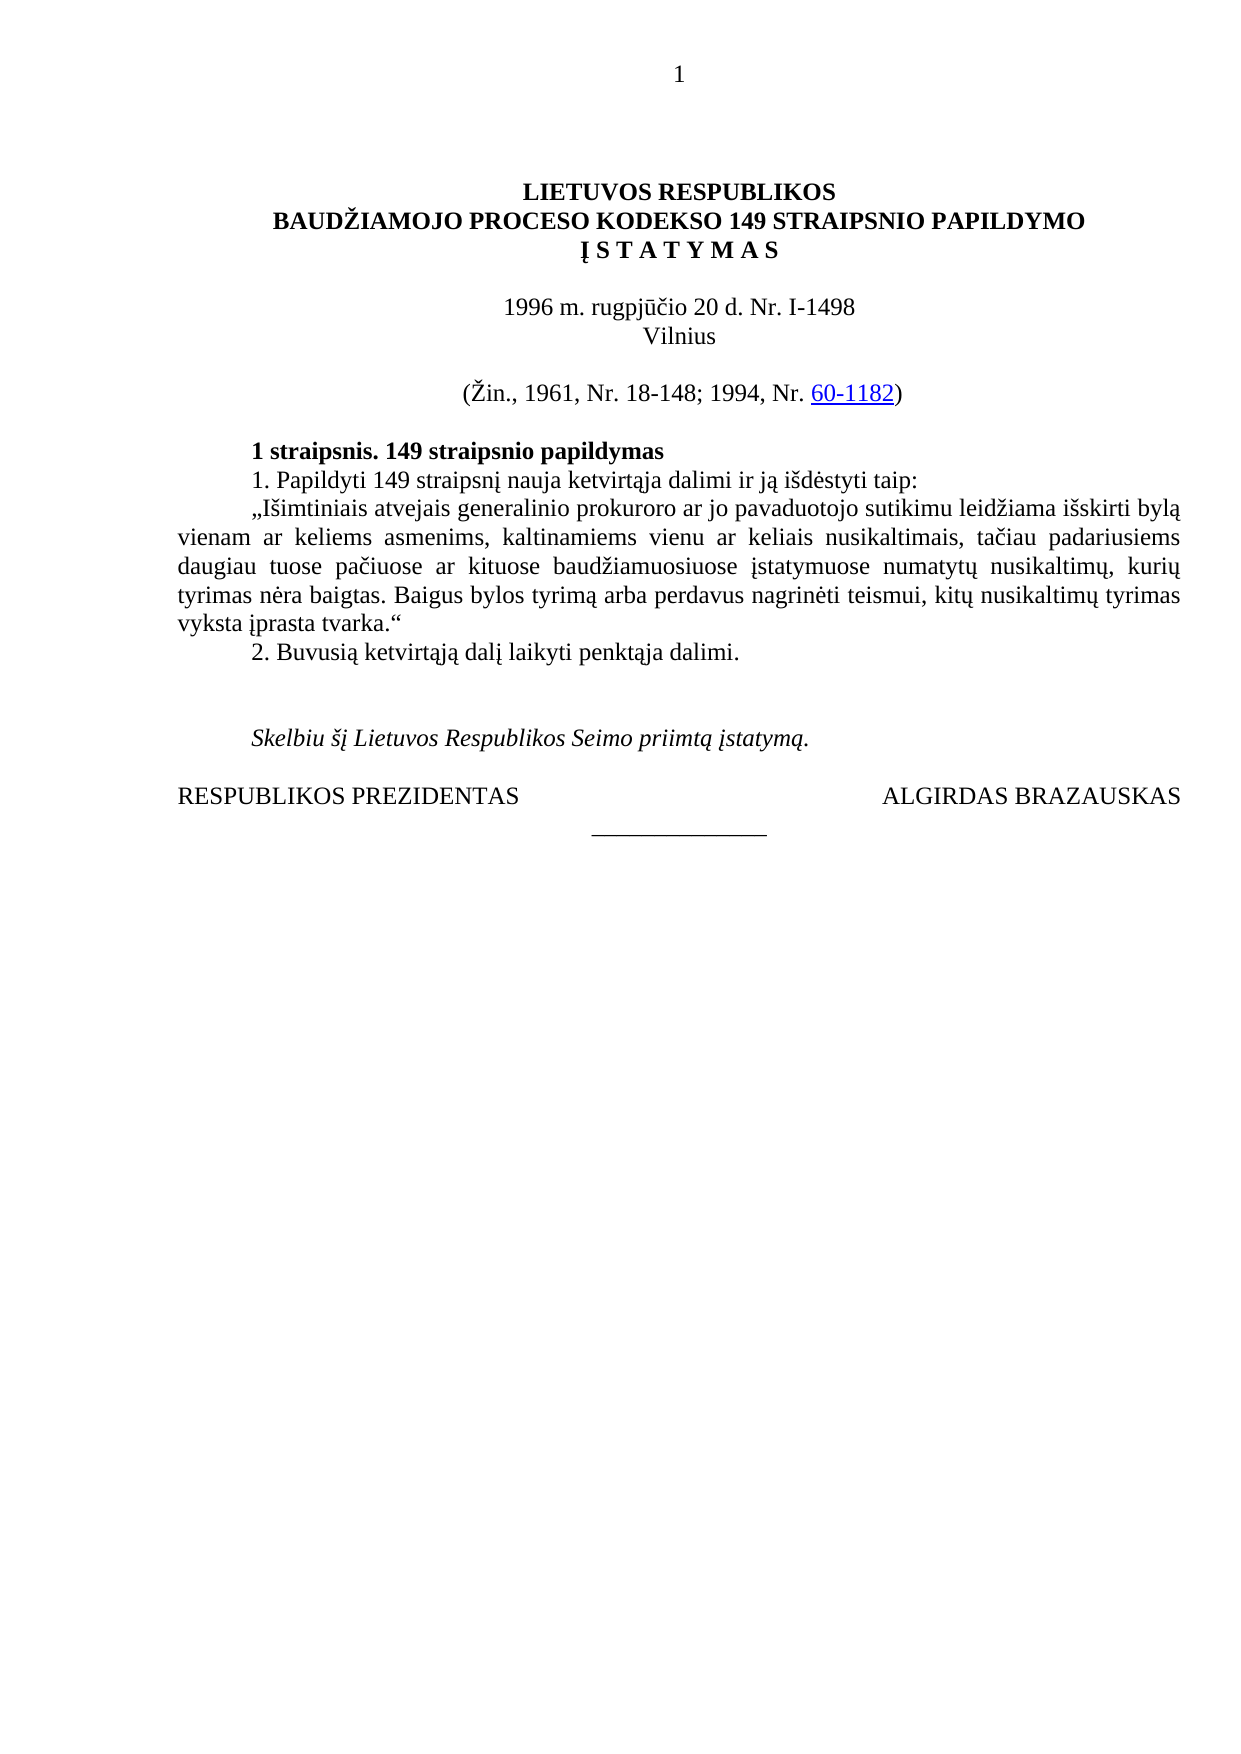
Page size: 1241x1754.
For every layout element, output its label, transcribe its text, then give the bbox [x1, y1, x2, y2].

text 1. Papildyti 149 straipsnį nauja ketvirtąja dalimi ir ją išdėstyti taip: [177, 465, 1181, 493]
text ______________ [177, 810, 1181, 838]
text „Išimtiniais atvejais generalinio prokuroro ar jo pavaduotojo sutikimu leidžiama išskirti bylą vienam ar keliems asmenims, kaltinamiems vienu ar keliais nusikaltimais, tačiau padariusiems daugiau tuose pačiuose ar kituose baudžiamuosiuose įstatymuose numatytų nusikaltimų, kurių tyrimas nėra baigtas. Baigus bylos tyrimą arba perdavus nagrinėti teismui, kitų nusikaltimų tyrimas vyksta įprasta tvarka.“ [177, 493, 1181, 637]
text LIETUVOS RESPUBLIKOS [177, 177, 1181, 206]
text RESPUBLIKOS PREZIDENTAS ALGIRDAS BRAZAUSKAS [177, 781, 1181, 810]
text BAUDŽIAMOJO PROCESO KODEKSO 149 STRAIPSNIO PAPILDYMO [177, 206, 1181, 235]
text Skelbiu šį Lietuvos Respublikos Seimo priimtą įstatymą. [177, 723, 1181, 752]
text 1 straipsnis. 149 straipsnio papildymas [177, 436, 1181, 465]
text Į S T A T Y M A S [177, 235, 1181, 263]
text Vilnius [177, 321, 1181, 350]
text 2. Buvusią ketvirtąją dalį laikyti penktąja dalimi. [177, 637, 1181, 666]
text (Žin., 1961, Nr. 18-148; 1994, Nr. 60-1182) [177, 378, 1181, 407]
text 1996 m. rugpjūčio 20 d. Nr. I-1498 [177, 292, 1181, 321]
